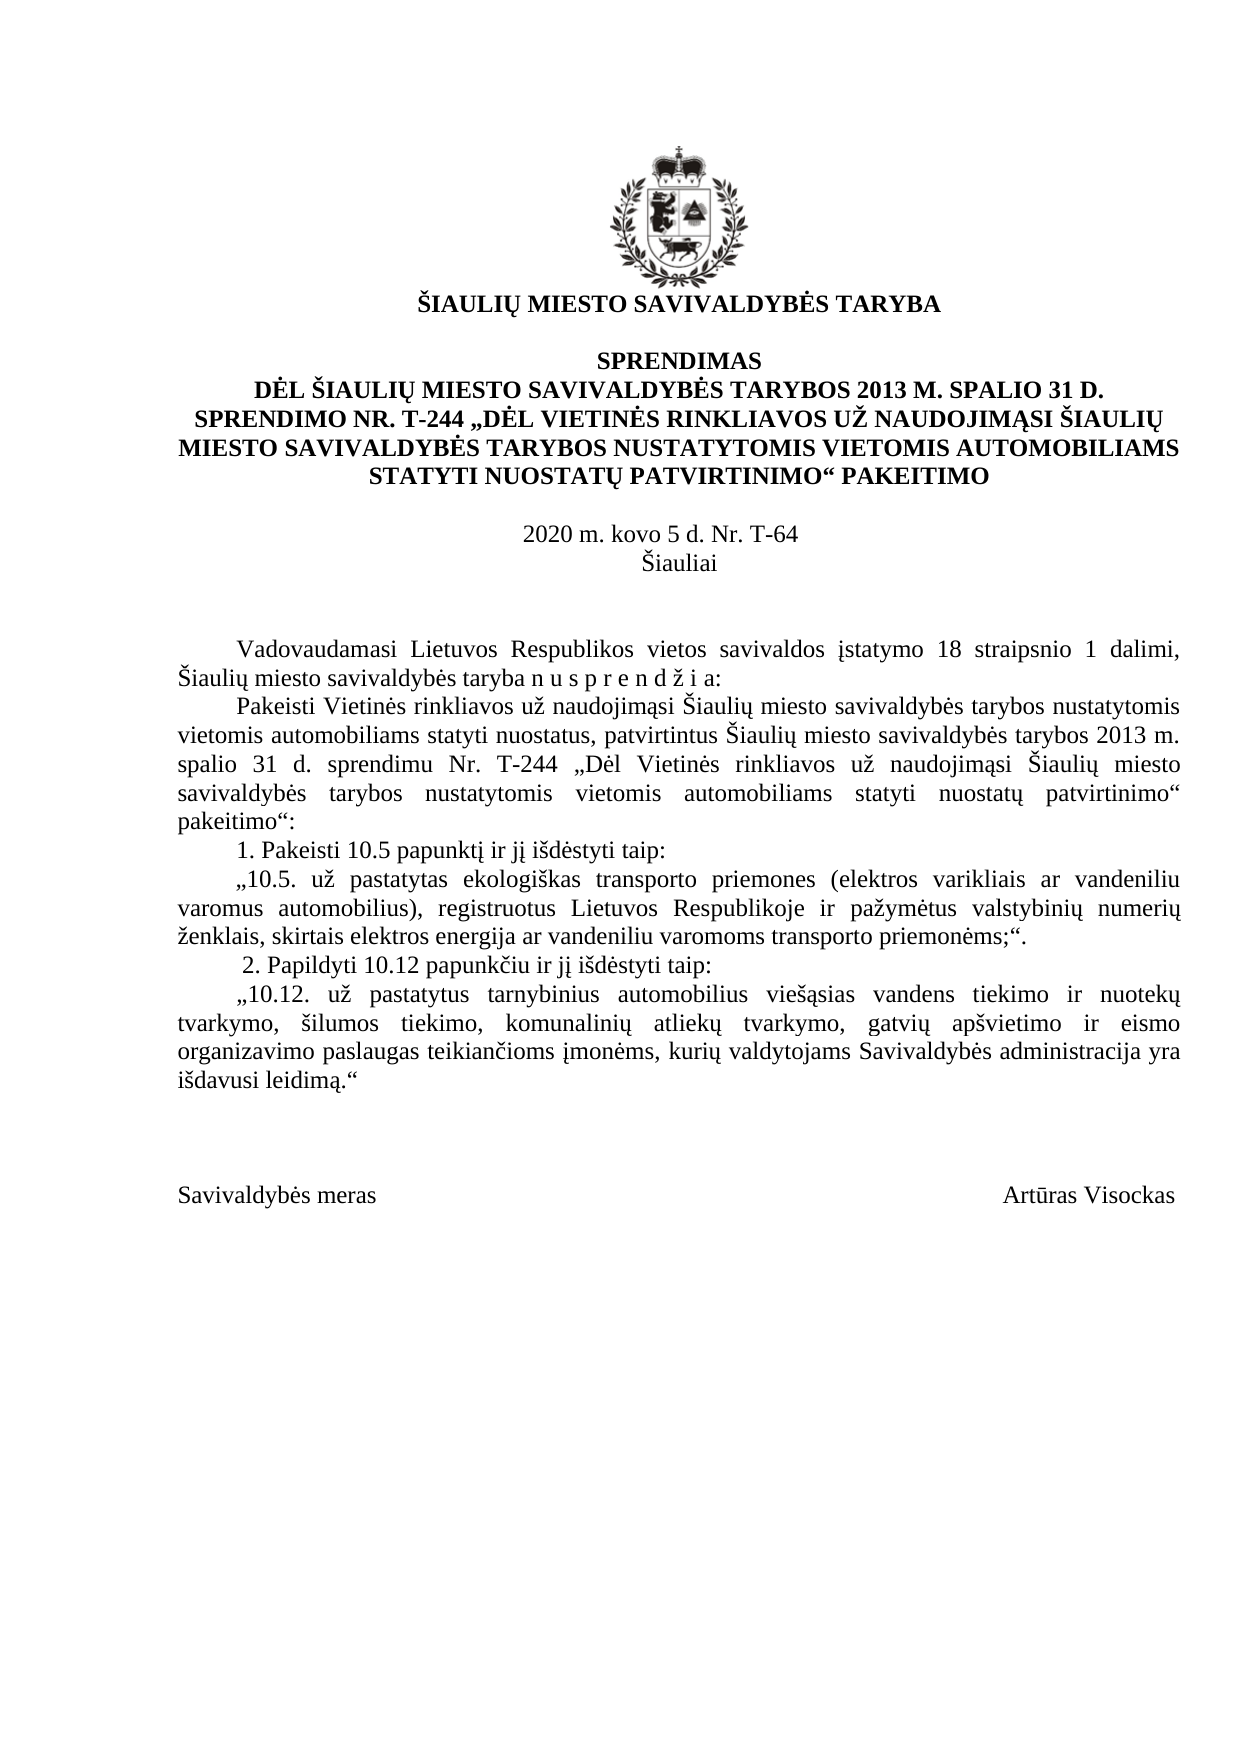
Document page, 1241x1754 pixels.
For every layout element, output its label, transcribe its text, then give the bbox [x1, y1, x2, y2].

text „10.12. už pastatytus tarnybinius automobilius viešąsias vandens tiekimo ir nuotekų tvarkymo, šilumos tiekimo, komunalinių atliekų tvarkymo, gatvių apšvietimo ir eismo organizavimo paslaugas teikiančioms įmonėms, kurių valdytojams Savivaldybės administracija yra išdavusi leidimą.“ [177, 979, 1181, 1094]
text 2020 m. kovo 5 d. Nr. T-64 [177, 519, 1181, 548]
text Savivaldybės meras Artūras Visockas [177, 1180, 1181, 1209]
text 1. Pakeisti 10.5 papunktį ir jį išdėstyti taip: [177, 835, 1181, 864]
text „10.5. už pastatytas ekologiškas transporto priemones (elektros varikliais ar vandeniliu varomus automobilius), registruotus Lietuvos Respublikoje ir pažymėtus valstybinių numerių ženklais, skirtais elektros energija ar vandeniliu varomoms transporto priemonėms;“. [177, 864, 1181, 950]
text DĖL ŠIAULIŲ MIESTO SAVIVALDYBĖS TARYBOS 2013 M. SPALIO 31 D. SPRENDIMO NR. T-244 „DĖL VIETINĖS RINKLIAVOS UŽ NAUDOJIMĄSI ŠIAULIŲ MIESTO SAVIVALDYBĖS TARYBOS NUSTATYTOMIS VIETOMIS AUTOMOBILIAMS STATYTI NUOSTATŲ PATVIRTINIMO“ PAKEITIMO [177, 375, 1181, 490]
text Vadovaudamasi Lietuvos Respublikos vietos savivaldos įstatymo 18 straipsnio 1 dalimi, Šiaulių miesto savivaldybės taryba nusprendžia: [177, 634, 1181, 691]
text 2. Papildyti 10.12 papunkčiu ir jį išdėstyti taip: [177, 950, 1181, 979]
text SPRENDIMAS [177, 346, 1181, 375]
text ŠIAULIŲ MIESTO SAVIVALDYBĖS TARYBA [177, 289, 1181, 318]
text Šiauliai [177, 548, 1181, 576]
text Pakeisti Vietinės rinkliavos už naudojimąsi Šiaulių miesto savivaldybės tarybos nustatytomis vietomis automobiliams statyti nuostatus, patvirtintus Šiaulių miesto savivaldybės tarybos 2013 m. spalio 31 d. sprendimu Nr. T-244 „Dėl Vietinės rinkliavos už naudojimąsi Šiaulių miesto savivaldybės tarybos nustatytomis vietomis automobiliams statyti nuostatų patvirtinimo“ pakeitimo“: [177, 691, 1181, 835]
